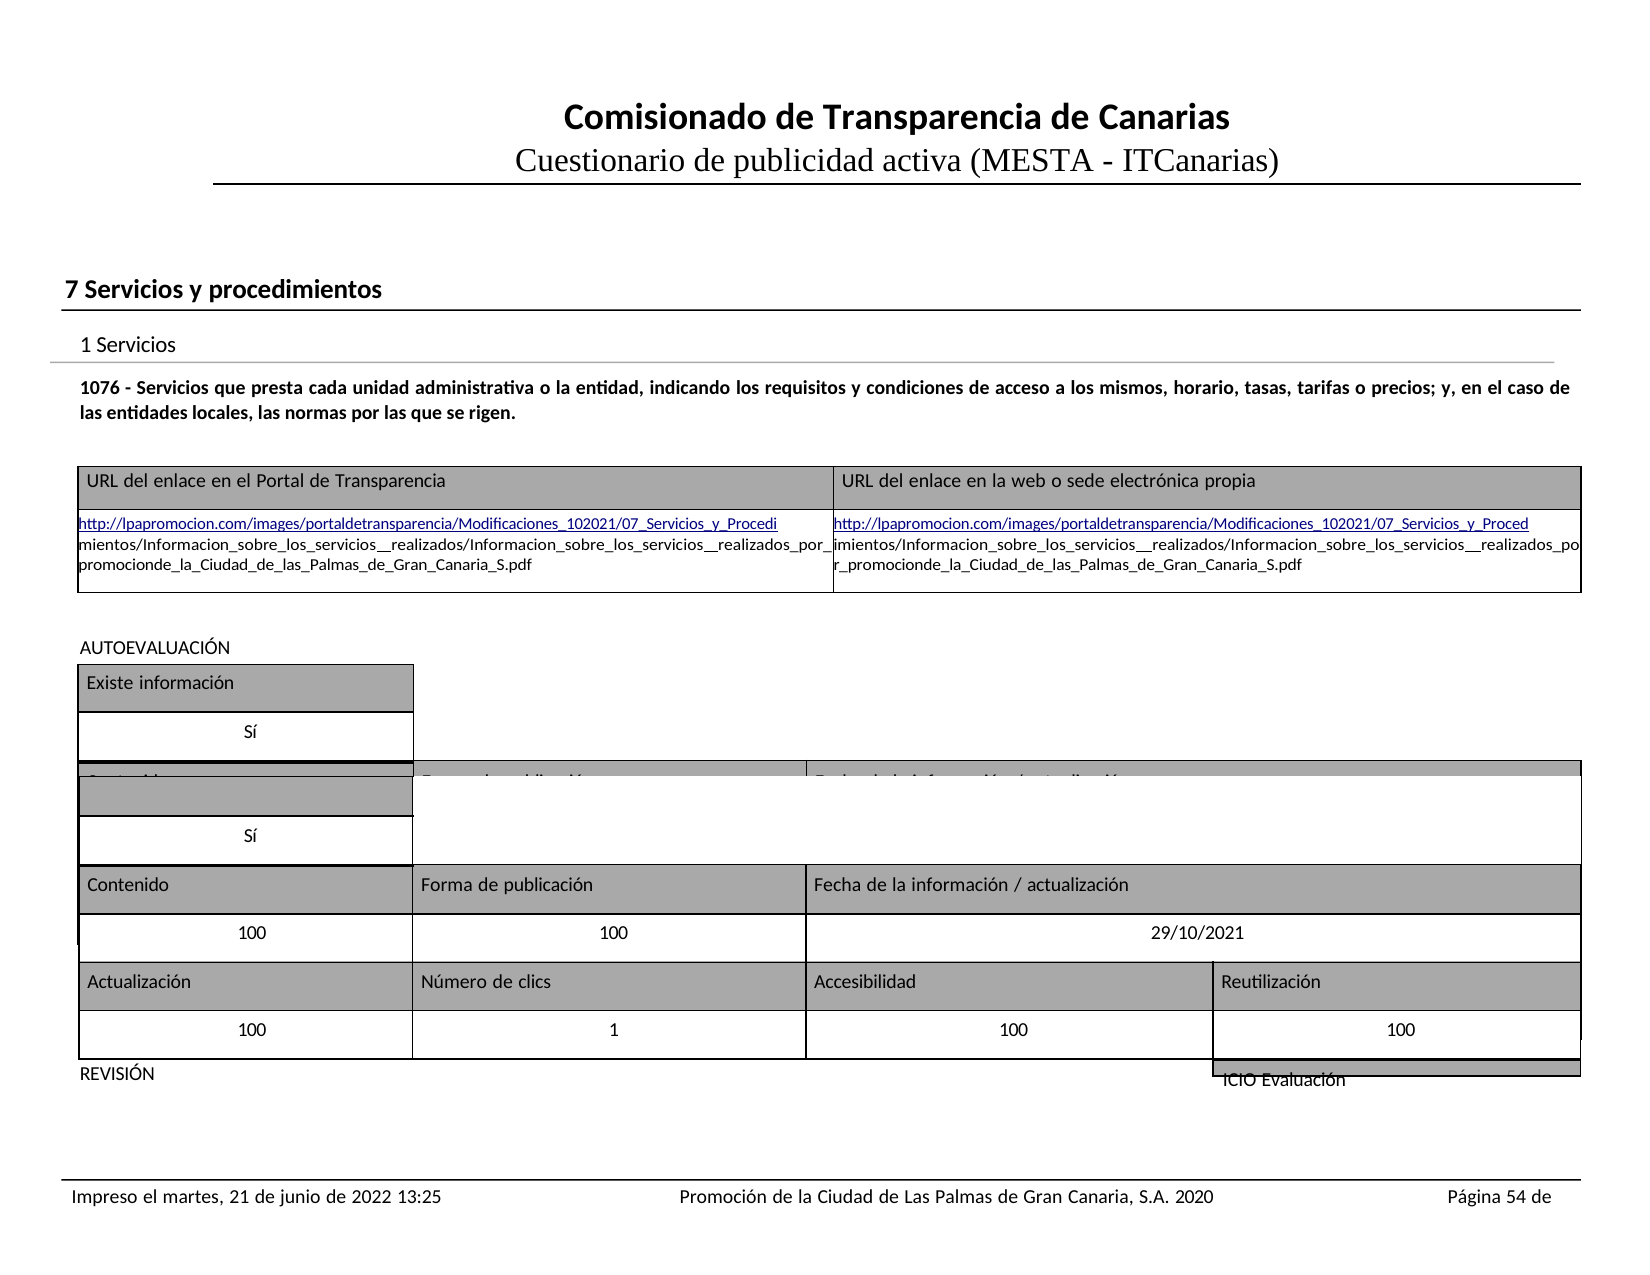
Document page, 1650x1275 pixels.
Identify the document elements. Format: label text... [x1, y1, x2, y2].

table_cell Fecha de la información / actualización [807, 761, 1580, 776]
table_cell Forma de publicación [414, 761, 806, 776]
table_cell Contenido [80, 867, 412, 913]
table_cell 1 [413, 1011, 805, 1058]
table_cell 100 [80, 915, 412, 961]
table_cell Reutilización [1214, 963, 1580, 1010]
subtitle 1 Servicios [79, 330, 1592, 358]
table_cell Número de clics [413, 963, 805, 1010]
table_header URL del enlace en la web o sede electrónica propia [834, 467, 1580, 509]
table_cell REVISIÓN Revisado Fecha de revisión [79, 1060, 1212, 1075]
table_cell 29/10/2021 [807, 915, 1580, 961]
table_cell ICIO Evaluación [1214, 1061, 1580, 1075]
table_header Existe información [79, 665, 413, 711]
table_cell Sí [80, 817, 412, 864]
table_cell 100 [413, 915, 805, 961]
table_cell 100 [80, 1011, 412, 1058]
table_header URL del enlace en el Portal de Transparencia [79, 467, 833, 509]
table_cell Accesibilidad [807, 963, 1212, 1010]
subtitle 7 Servicios y procedimientos [64, 272, 1592, 305]
text AUTOEVALUACIÓN [79, 635, 1592, 659]
table_cell Forma de publicación [413, 865, 805, 913]
text 1076 - Servicios que presta cada unidad administrativa o la entidad, indicando los requisitos y condiciones de acceso a los mismos, horario, tasas, tarifas o precios; y, en el caso de las entidades locales, las normas por las que se rigen. [79, 376, 1590, 424]
table_cell Fecha de la información / actualización [807, 865, 1580, 913]
table_cell 100 [1214, 1011, 1580, 1058]
table_header [414, 664, 1581, 759]
table_cell 100 [807, 1011, 1212, 1058]
table_header [413, 776, 1580, 864]
table_header [80, 777, 412, 815]
table_cell Contenido [79, 764, 413, 776]
table_cell Actualización [80, 963, 412, 1010]
table_cell http://lpapromocion.com/images/portaldetransparencia/Modificaciones_102021/07_Servicios_y_Procedi mientos/Informacion_sobre_los_servicios realizados/Informacion_sobre_los_servicios realizados_por_ promocionde_la_Ciudad_de_las_Palmas_de_Gran_Canaria_S.pdf [79, 510, 833, 592]
table_cell Sí [79, 713, 413, 759]
table_cell http://lpapromocion.com/images/portaldetransparencia/Modificaciones_102021/07_Servicios_y_Proced imientos/Informacion_sobre_los_servicios realizados/Informacion_sobre_los_servicios realizados_po r_promocionde_la_Ciudad_de_las_Palmas_de_Gran_Canaria_S.pdf [834, 510, 1580, 592]
